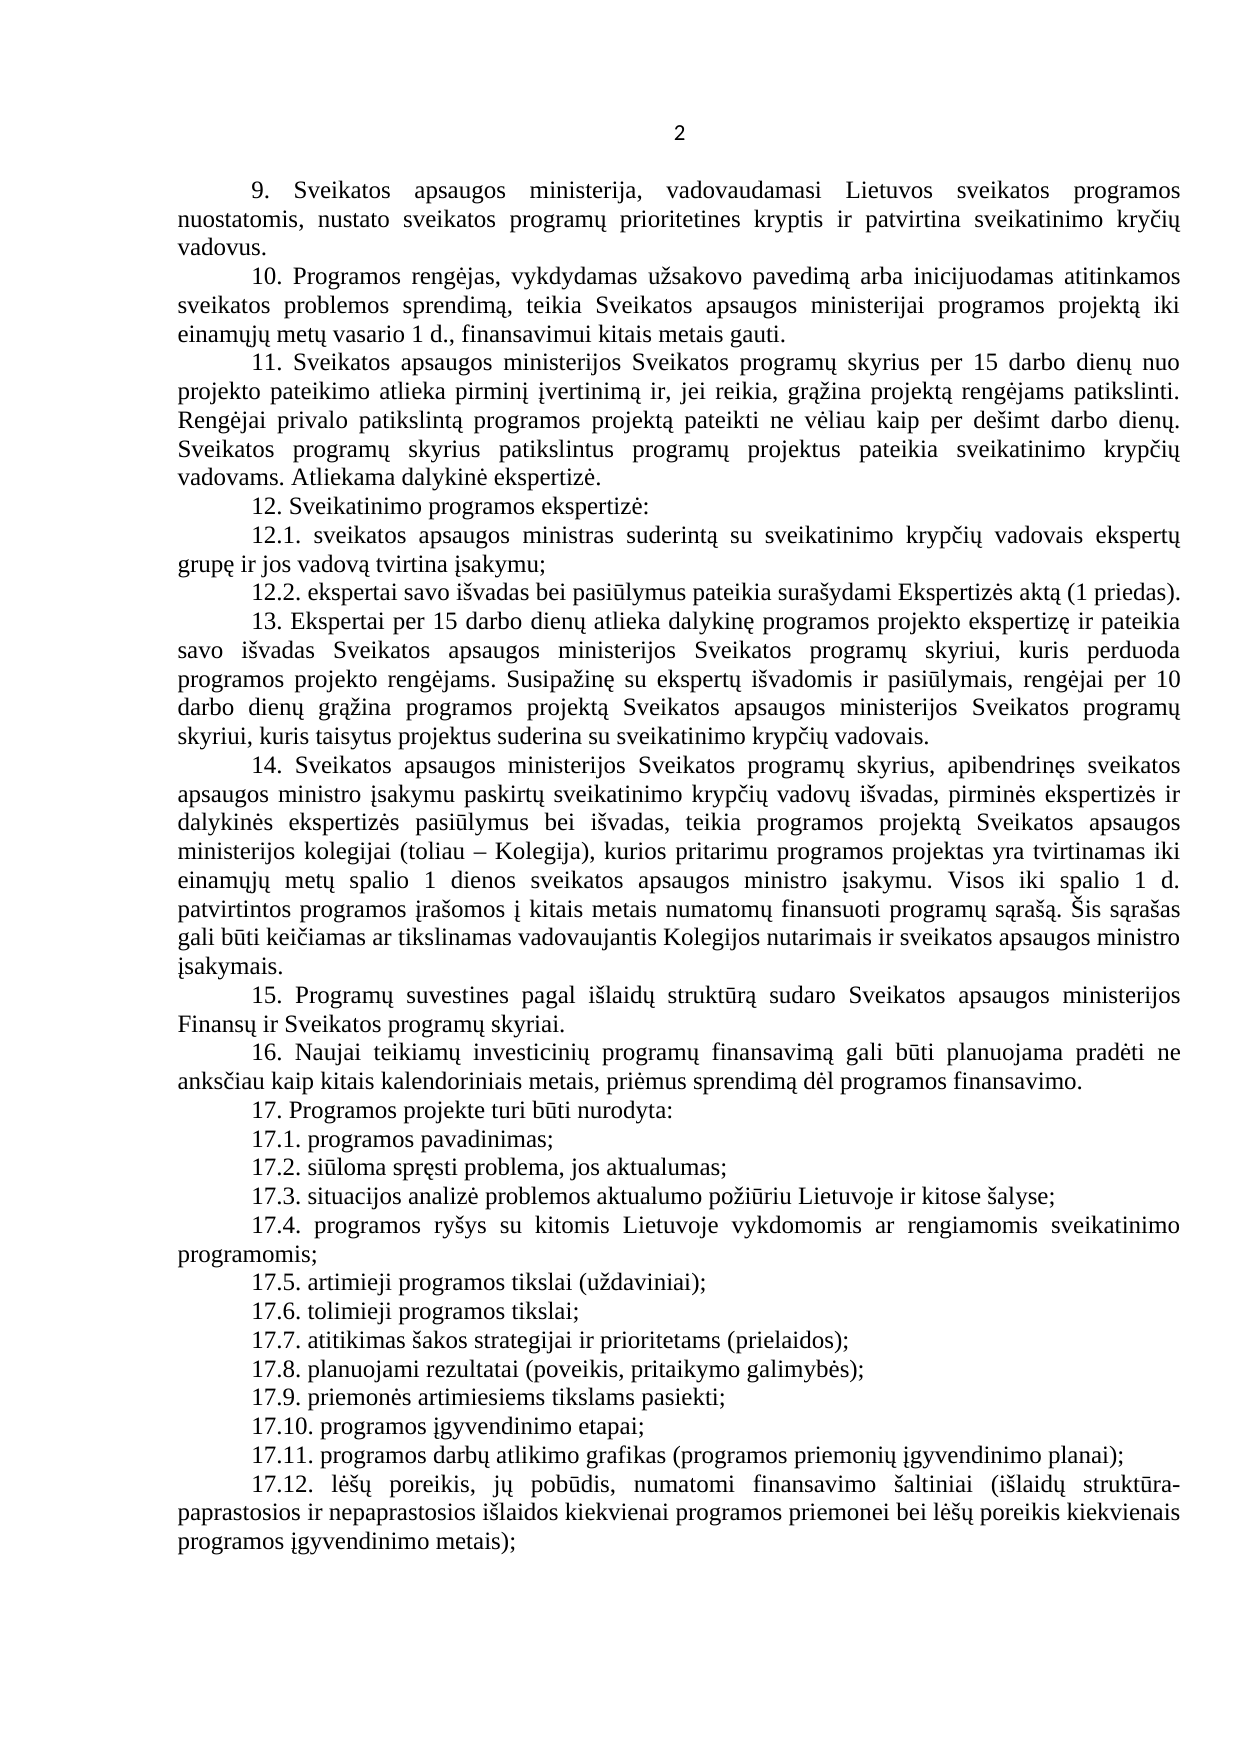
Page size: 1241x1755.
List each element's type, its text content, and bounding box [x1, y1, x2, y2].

text 12.2. ekspertai savo išvadas bei pasiūlymus pateikia surašydami Ekspertizės aktą (1 priedas). [177, 577, 1181, 606]
text 10. Programos rengėjas, vykdydamas užsakovo pavedimą arba inicijuodamas atitinkamos sveikatos problemos sprendimą, teikia Sveikatos apsaugos ministerijai programos projektą iki einamųjų metų vasario 1 d., finansavimui kitais metais gauti. [177, 261, 1181, 347]
text 17.7. atitikimas šakos strategijai ir prioritetams (prielaidos); [177, 1325, 1181, 1354]
text 17.10. programos įgyvendinimo etapai; [177, 1411, 1181, 1440]
text 17.3. situacijos analizė problemos aktualumo požiūriu Lietuvoje ir kitose šalyse; [177, 1181, 1181, 1210]
text 17. Programos projekte turi būti nurodyta: [177, 1095, 1181, 1124]
text 9. Sveikatos apsaugos ministerija, vadovaudamasi Lietuvos sveikatos programos nuostatomis, nustato sveikatos programų prioritetines kryptis ir patvirtina sveikatinimo kryčių vadovus. [177, 175, 1181, 261]
text 17.2. siūloma spręsti problema, jos aktualumas; [177, 1152, 1181, 1181]
text 14. Sveikatos apsaugos ministerijos Sveikatos programų skyrius, apibendrinęs sveikatos apsaugos ministro įsakymu paskirtų sveikatinimo krypčių vadovų išvadas, pirminės ekspertizės ir dalykinės ekspertizės pasiūlymus bei išvadas, teikia programos projektą Sveikatos apsaugos ministerijos kolegijai (toliau – Kolegija), kurios pritarimu programos projektas yra tvirtinamas iki einamųjų metų spalio 1 dienos sveikatos apsaugos ministro įsakymu. Visos iki spalio 1 d. patvirtintos programos įrašomos į kitais metais numatomų finansuoti programų sąrašą. Šis sąrašas gali būti keičiamas ar tikslinamas vadovaujantis Kolegijos nutarimais ir sveikatos apsaugos ministro įsakymais. [177, 750, 1181, 980]
text 11. Sveikatos apsaugos ministerijos Sveikatos programų skyrius per 15 darbo dienų nuo projekto pateikimo atlieka pirminį įvertinimą ir, jei reikia, grąžina projektą rengėjams patikslinti. Rengėjai privalo patikslintą programos projektą pateikti ne vėliau kaip per dešimt darbo dienų. Sveikatos programų skyrius patikslintus programų projektus pateikia sveikatinimo krypčių vadovams. Atliekama dalykinė ekspertizė. [177, 347, 1181, 491]
text 13. Ekspertai per 15 darbo dienų atlieka dalykinę programos projekto ekspertizę ir pateikia savo išvadas Sveikatos apsaugos ministerijos Sveikatos programų skyriui, kuris perduoda programos projekto rengėjams. Susipažinę su ekspertų išvadomis ir pasiūlymais, rengėjai per 10 darbo dienų grąžina programos projektą Sveikatos apsaugos ministerijos Sveikatos programų skyriui, kuris taisytus projektus suderina su sveikatinimo krypčių vadovais. [177, 606, 1181, 750]
text 17.4. programos ryšys su kitomis Lietuvoje vykdomomis ar rengiamomis sveikatinimo programomis; [177, 1210, 1181, 1267]
text 17.9. priemonės artimiesiems tikslams pasiekti; [177, 1382, 1181, 1411]
text 17.12. lėšų poreikis, jų pobūdis, numatomi finansavimo šaltiniai (išlaidų struktūra- paprastosios ir nepaprastosios išlaidos kiekvienai programos priemonei bei lėšų poreikis kiekvienais programos įgyvendinimo metais); [177, 1469, 1181, 1555]
text 17.11. programos darbų atlikimo grafikas (programos priemonių įgyvendinimo planai); [177, 1440, 1181, 1469]
text 16. Naujai teikiamų investicinių programų finansavimą gali būti planuojama pradėti ne anksčiau kaip kitais kalendoriniais metais, priėmus sprendimą dėl programos finansavimo. [177, 1037, 1181, 1095]
text 12. Sveikatinimo programos ekspertizė: [177, 491, 1181, 520]
text 17.6. tolimieji programos tikslai; [177, 1296, 1181, 1325]
text 17.8. planuojami rezultatai (poveikis, pritaikymo galimybės); [177, 1354, 1181, 1382]
text 12.1. sveikatos apsaugos ministras suderintą su sveikatinimo krypčių vadovais ekspertų grupę ir jos vadovą tvirtina įsakymu; [177, 520, 1181, 577]
text 15. Programų suvestines pagal išlaidų struktūrą sudaro Sveikatos apsaugos ministerijos Finansų ir Sveikatos programų skyriai. [177, 980, 1181, 1037]
text 17.5. artimieji programos tikslai (uždaviniai); [177, 1267, 1181, 1296]
text 17.1. programos pavadinimas; [177, 1124, 1181, 1152]
